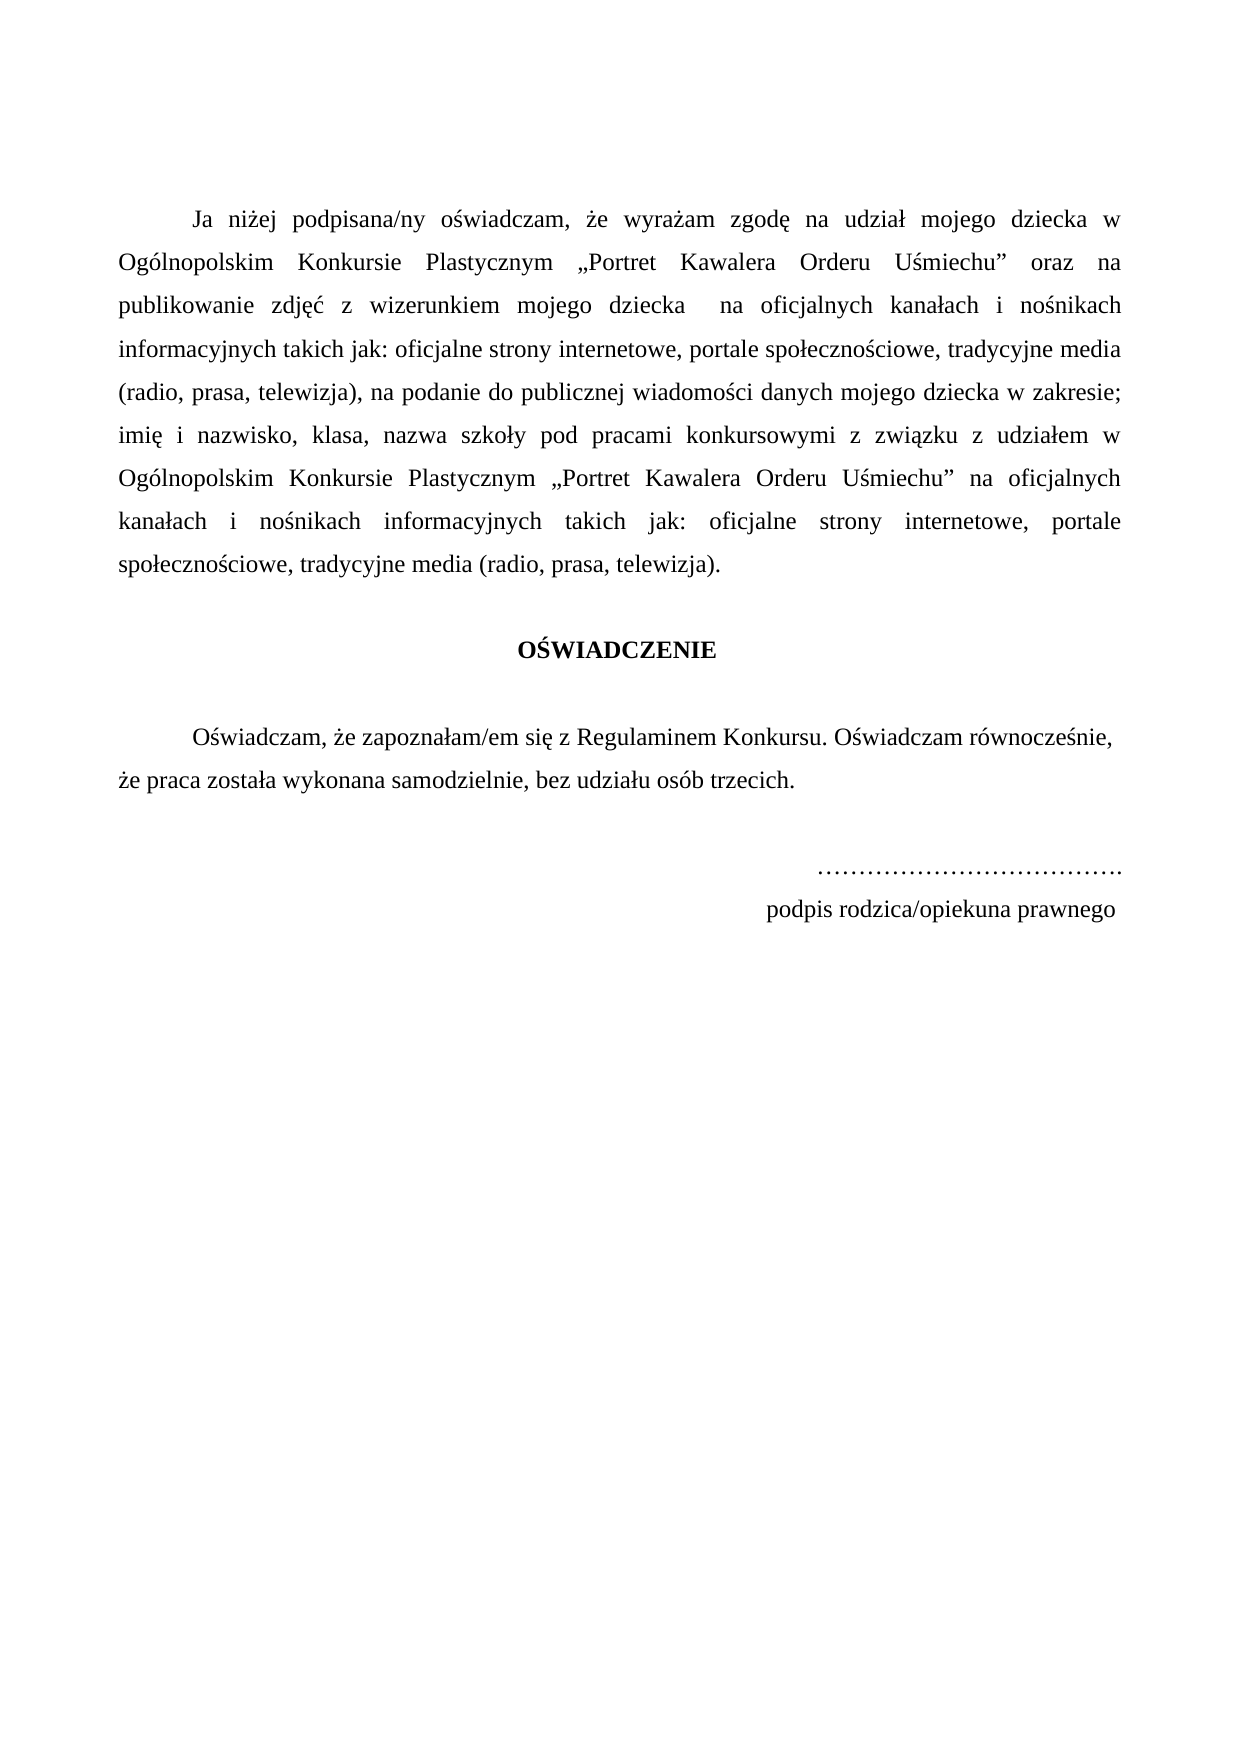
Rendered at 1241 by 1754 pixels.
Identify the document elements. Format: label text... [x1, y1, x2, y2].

text podpis rodzica/opiekuna prawnego [118, 894, 1122, 923]
text ………………………………. [118, 851, 1122, 880]
text OŚWIADCZENIE [118, 636, 1122, 664]
text Oświadczam, że zapoznałam/em się z Regulaminem Konkursu. Oświadczam równocześnie, że praca została wykonana samodzielnie, bez udziału osób trzecich. [118, 722, 1122, 794]
text Ja niżej podpisana/ny oświadczam, że wyrażam zgodę na udział mojego dziecka w Ogólnopolskim Konkursie Plastycznym „Portret Kawalera Orderu Uśmiechu” oraz na publikowanie zdjęć z wizerunkiem mojego dziecka na oficjalnych kanałach i nośnikach informacyjnych takich jak: oficjalne strony internetowe, portale społecznościowe, tradycyjne media (radio, prasa, telewizja), na podanie do publicznej wiadomości danych mojego dziecka w zakresie; imię i nazwisko, klasa, nazwa szkoły pod pracami konkursowymi z związku z udziałem w Ogólnopolskim Konkursie Plastycznym „Portret Kawalera Orderu Uśmiechu” na oficjalnych kanałach i nośnikach informacyjnych takich jak: oficjalne strony internetowe, portale społecznościowe, tradycyjne media (radio, prasa, telewizja). [118, 204, 1122, 578]
